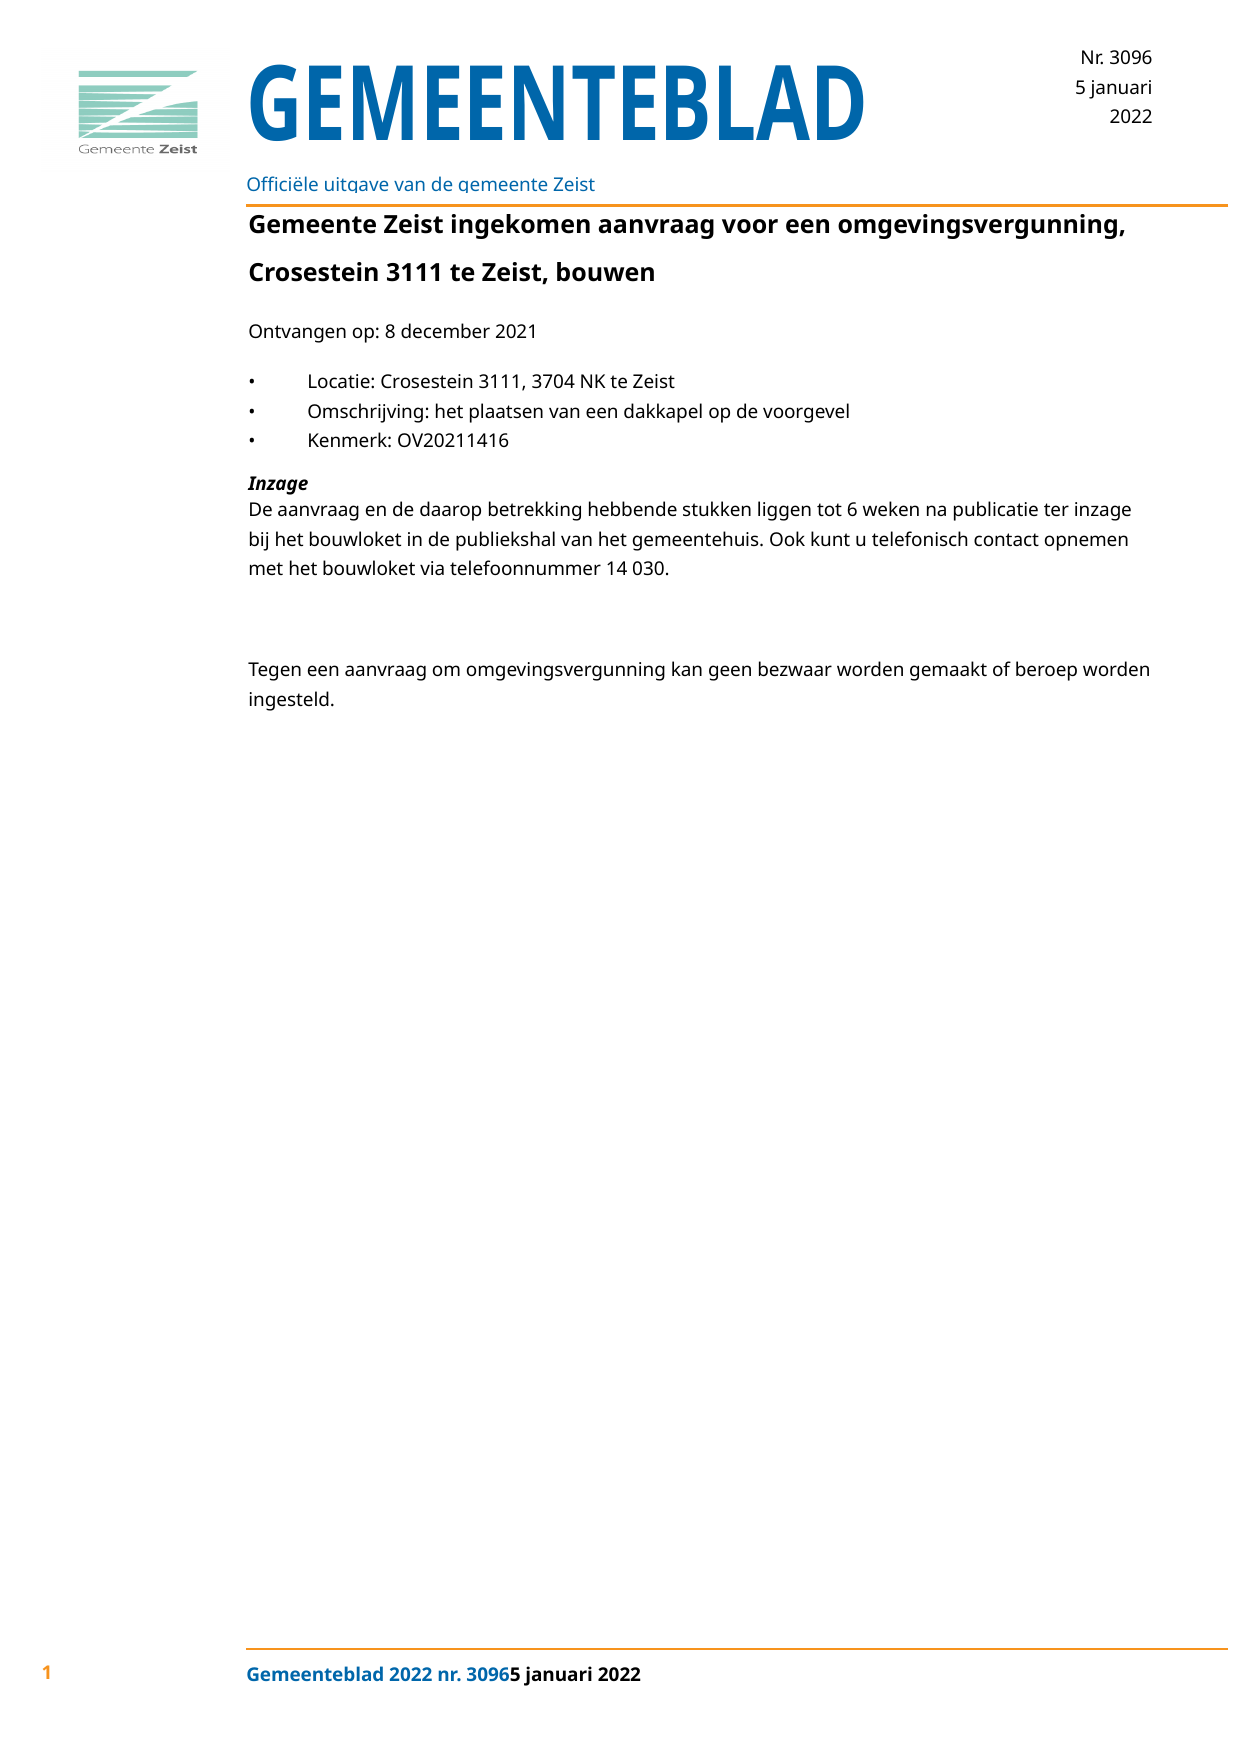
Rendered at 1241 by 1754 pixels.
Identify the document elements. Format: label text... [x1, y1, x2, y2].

text Tegen een aanvraag om omgevingsvergunning kan geen bezwaar worden gemaakt of beroep worden ingesteld. [248, 656, 1152, 712]
text De aanvraag en de daarop betrekking hebbende stukken liggen tot 6 weken na publicatie ter inzage bij het bouwloket in de publiekshal van het gemeentehuis. Ook kunt u telefonisch contact opnemen met het bouwloket via telefoonnummer 14 030. [248, 496, 1152, 581]
picture [41, 47, 231, 172]
list Locatie: Crosestein 3111, 3704 NK te Zeist [248, 368, 1152, 394]
list Omschrijving: het plaatsen van een dakkapel op de voorgevel [248, 398, 1152, 424]
text Inzage [248, 471, 1152, 496]
text Ontvangen op: 8 december 2021 [248, 318, 1152, 344]
text Gemeente Zeist ingekomen aanvraag voor een omgevingsvergunning, Crosestein 3111 te Zeist, bouwen [248, 207, 1152, 288]
list Kenmerk: OV20211416 [248, 427, 1152, 453]
